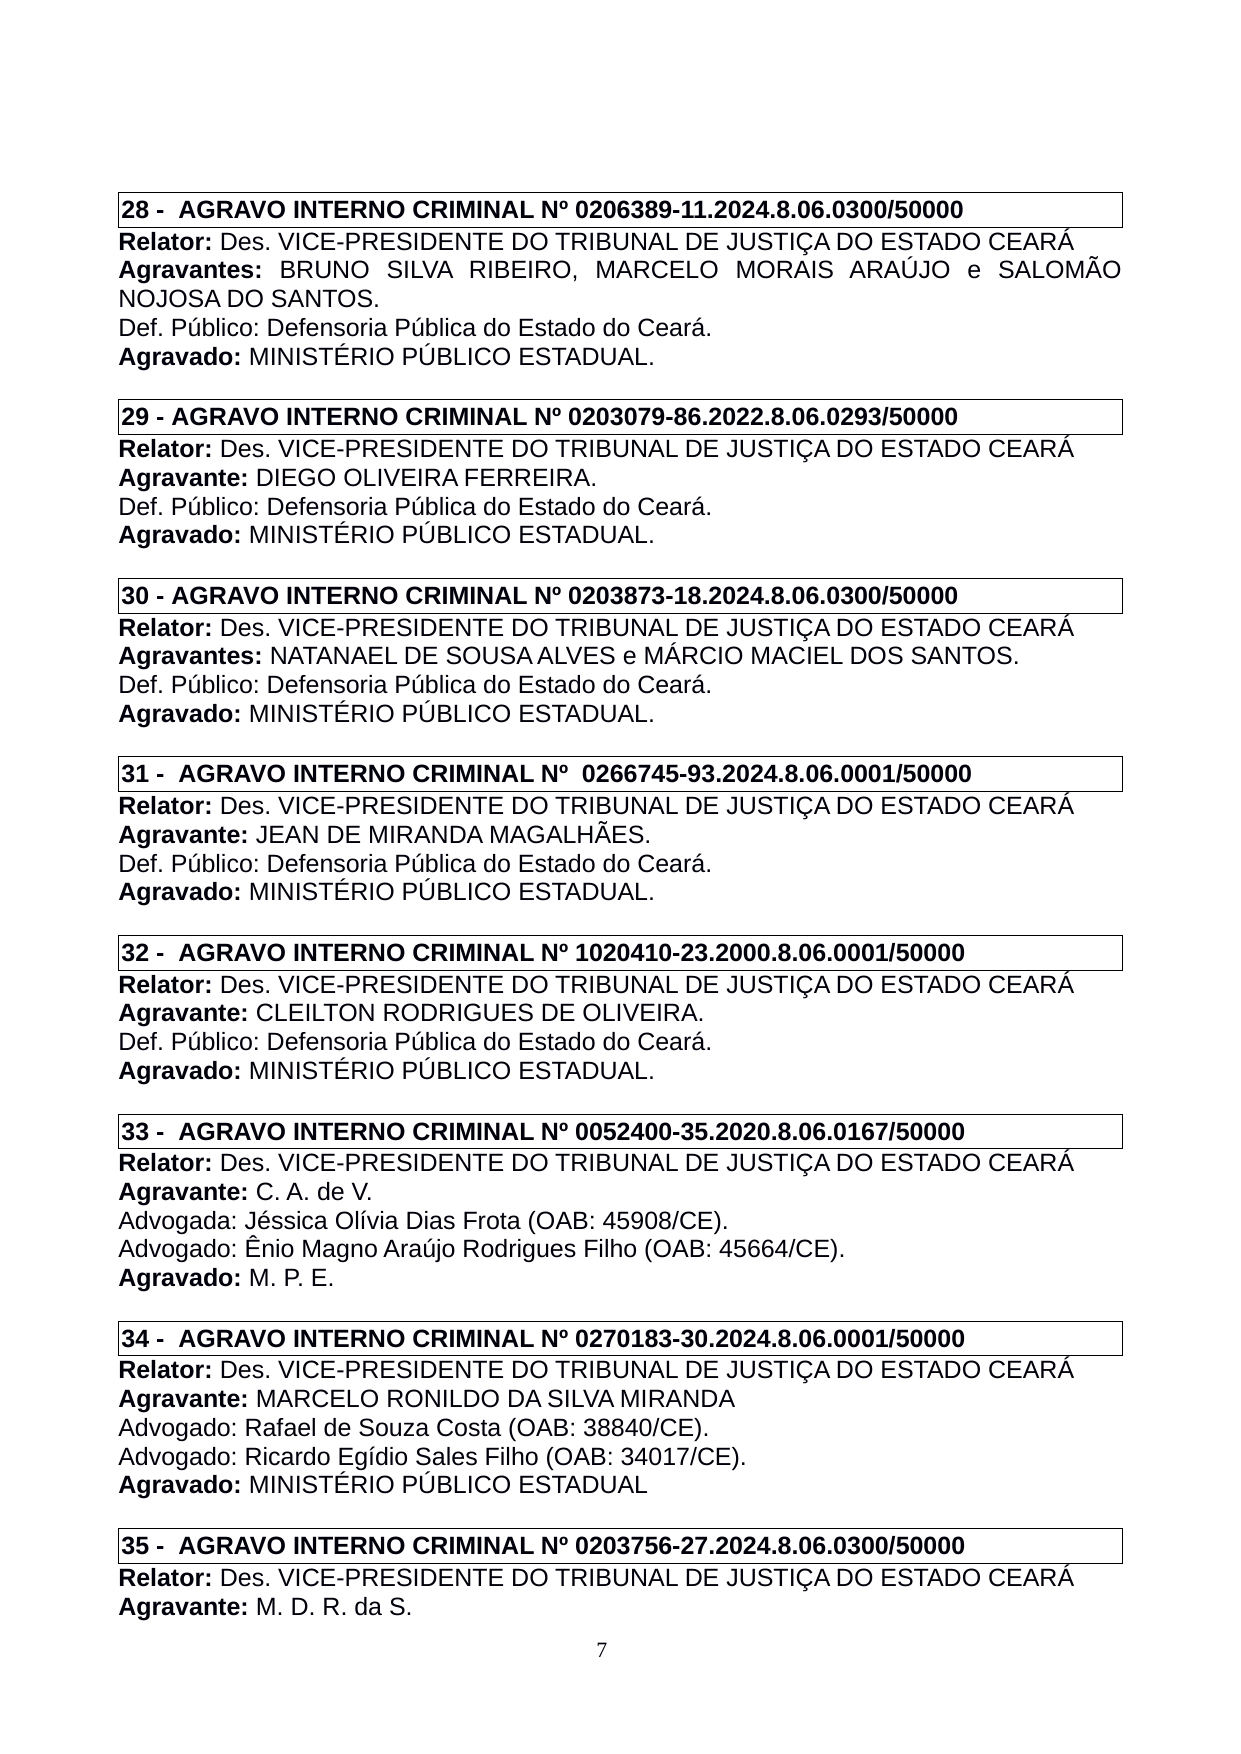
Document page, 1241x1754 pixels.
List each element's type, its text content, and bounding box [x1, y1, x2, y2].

text Agravado: M. P. E. [118, 1263, 1122, 1292]
text Relator: Des. VICE-PRESIDENTE DO TRIBUNAL DE JUSTIÇA DO ESTADO CEARÁ [118, 614, 1122, 641]
text Relator: Des. VICE-PRESIDENTE DO TRIBUNAL DE JUSTIÇA DO ESTADO CEARÁ [118, 1564, 1122, 1592]
text Def. Público: Defensoria Pública do Estado do Ceará. [118, 492, 1122, 520]
text 31 - AGRAVO INTERNO CRIMINAL Nº 0266745-93.2024.8.06.0001/50000 [119, 757, 1122, 791]
text Def. Público: Defensoria Pública do Estado do Ceará. [118, 849, 1122, 877]
text Advogado: Ricardo Egídio Sales Filho (OAB: 34017/CE). [118, 1442, 1122, 1471]
text Agravado: MINISTÉRIO PÚBLICO ESTADUAL. [118, 1056, 1122, 1085]
text Advogado: Ênio Magno Araújo Rodrigues Filho (OAB: 45664/CE). [118, 1234, 1122, 1263]
text Def. Público: Defensoria Pública do Estado do Ceará. [118, 313, 1122, 342]
text 33 - AGRAVO INTERNO CRIMINAL Nº 0052400-35.2020.8.06.0167/50000 [119, 1115, 1122, 1148]
text Agravado: MINISTÉRIO PÚBLICO ESTADUAL. [118, 520, 1122, 549]
text Agravado: MINISTÉRIO PÚBLICO ESTADUAL [118, 1471, 1122, 1499]
text 35 - AGRAVO INTERNO CRIMINAL Nº 0203756-27.2024.8.06.0300/50000 [119, 1529, 1122, 1563]
text Agravante: JEAN DE MIRANDA MAGALHÃES. [118, 820, 1122, 849]
text Advogada: Jéssica Olívia Dias Frota (OAB: 45908/CE). [118, 1206, 1122, 1234]
text Relator: Des. VICE-PRESIDENTE DO TRIBUNAL DE JUSTIÇA DO ESTADO CEARÁ [118, 792, 1122, 820]
text 30 - AGRAVO INTERNO CRIMINAL Nº 0203873-18.2024.8.06.0300/50000 [119, 579, 1122, 613]
text 32 - AGRAVO INTERNO CRIMINAL Nº 1020410-23.2000.8.06.0001/50000 [119, 936, 1122, 970]
text Agravado: MINISTÉRIO PÚBLICO ESTADUAL. [118, 699, 1122, 728]
text Def. Público: Defensoria Pública do Estado do Ceará. [118, 1027, 1122, 1056]
text Relator: Des. VICE-PRESIDENTE DO TRIBUNAL DE JUSTIÇA DO ESTADO CEARÁ [118, 1356, 1122, 1384]
text Relator: Des. VICE-PRESIDENTE DO TRIBUNAL DE JUSTIÇA DO ESTADO CEARÁ [118, 435, 1122, 463]
text Advogado: Rafael de Souza Costa (OAB: 38840/CE). [118, 1413, 1122, 1442]
text 34 - AGRAVO INTERNO CRIMINAL Nº 0270183-30.2024.8.06.0001/50000 [119, 1322, 1122, 1355]
text Agravante: CLEILTON RODRIGUES DE OLIVEIRA. [118, 998, 1122, 1027]
text Relator: Des. VICE-PRESIDENTE DO TRIBUNAL DE JUSTIÇA DO ESTADO CEARÁ [118, 971, 1122, 998]
text Agravante: MARCELO RONILDO DA SILVA MIRANDA [118, 1384, 1122, 1413]
text Agravantes: BRUNO SILVA RIBEIRO, MARCELO MORAIS ARAÚJO e SALOMÃO NOJOSA DO SANTOS. [118, 256, 1122, 313]
text Agravante: C. A. de V. [118, 1177, 1122, 1206]
text Agravado: MINISTÉRIO PÚBLICO ESTADUAL. [118, 342, 1122, 371]
text Relator: Des. VICE-PRESIDENTE DO TRIBUNAL DE JUSTIÇA DO ESTADO CEARÁ [118, 228, 1122, 256]
text Relator: Des. VICE-PRESIDENTE DO TRIBUNAL DE JUSTIÇA DO ESTADO CEARÁ [118, 1149, 1122, 1177]
text 29 - AGRAVO INTERNO CRIMINAL Nº 0203079-86.2022.8.06.0293/50000 [119, 400, 1122, 434]
text Agravante: DIEGO OLIVEIRA FERREIRA. [118, 463, 1122, 492]
text Def. Público: Defensoria Pública do Estado do Ceará. [118, 670, 1122, 699]
text Agravado: MINISTÉRIO PÚBLICO ESTADUAL. [118, 877, 1122, 906]
text Agravantes: NATANAEL DE SOUSA ALVES e MÁRCIO MACIEL DOS SANTOS. [118, 641, 1122, 670]
text 28 - AGRAVO INTERNO CRIMINAL Nº 0206389-11.2024.8.06.0300/50000 [119, 193, 1122, 227]
text Agravante: M. D. R. da S. [118, 1592, 1122, 1620]
